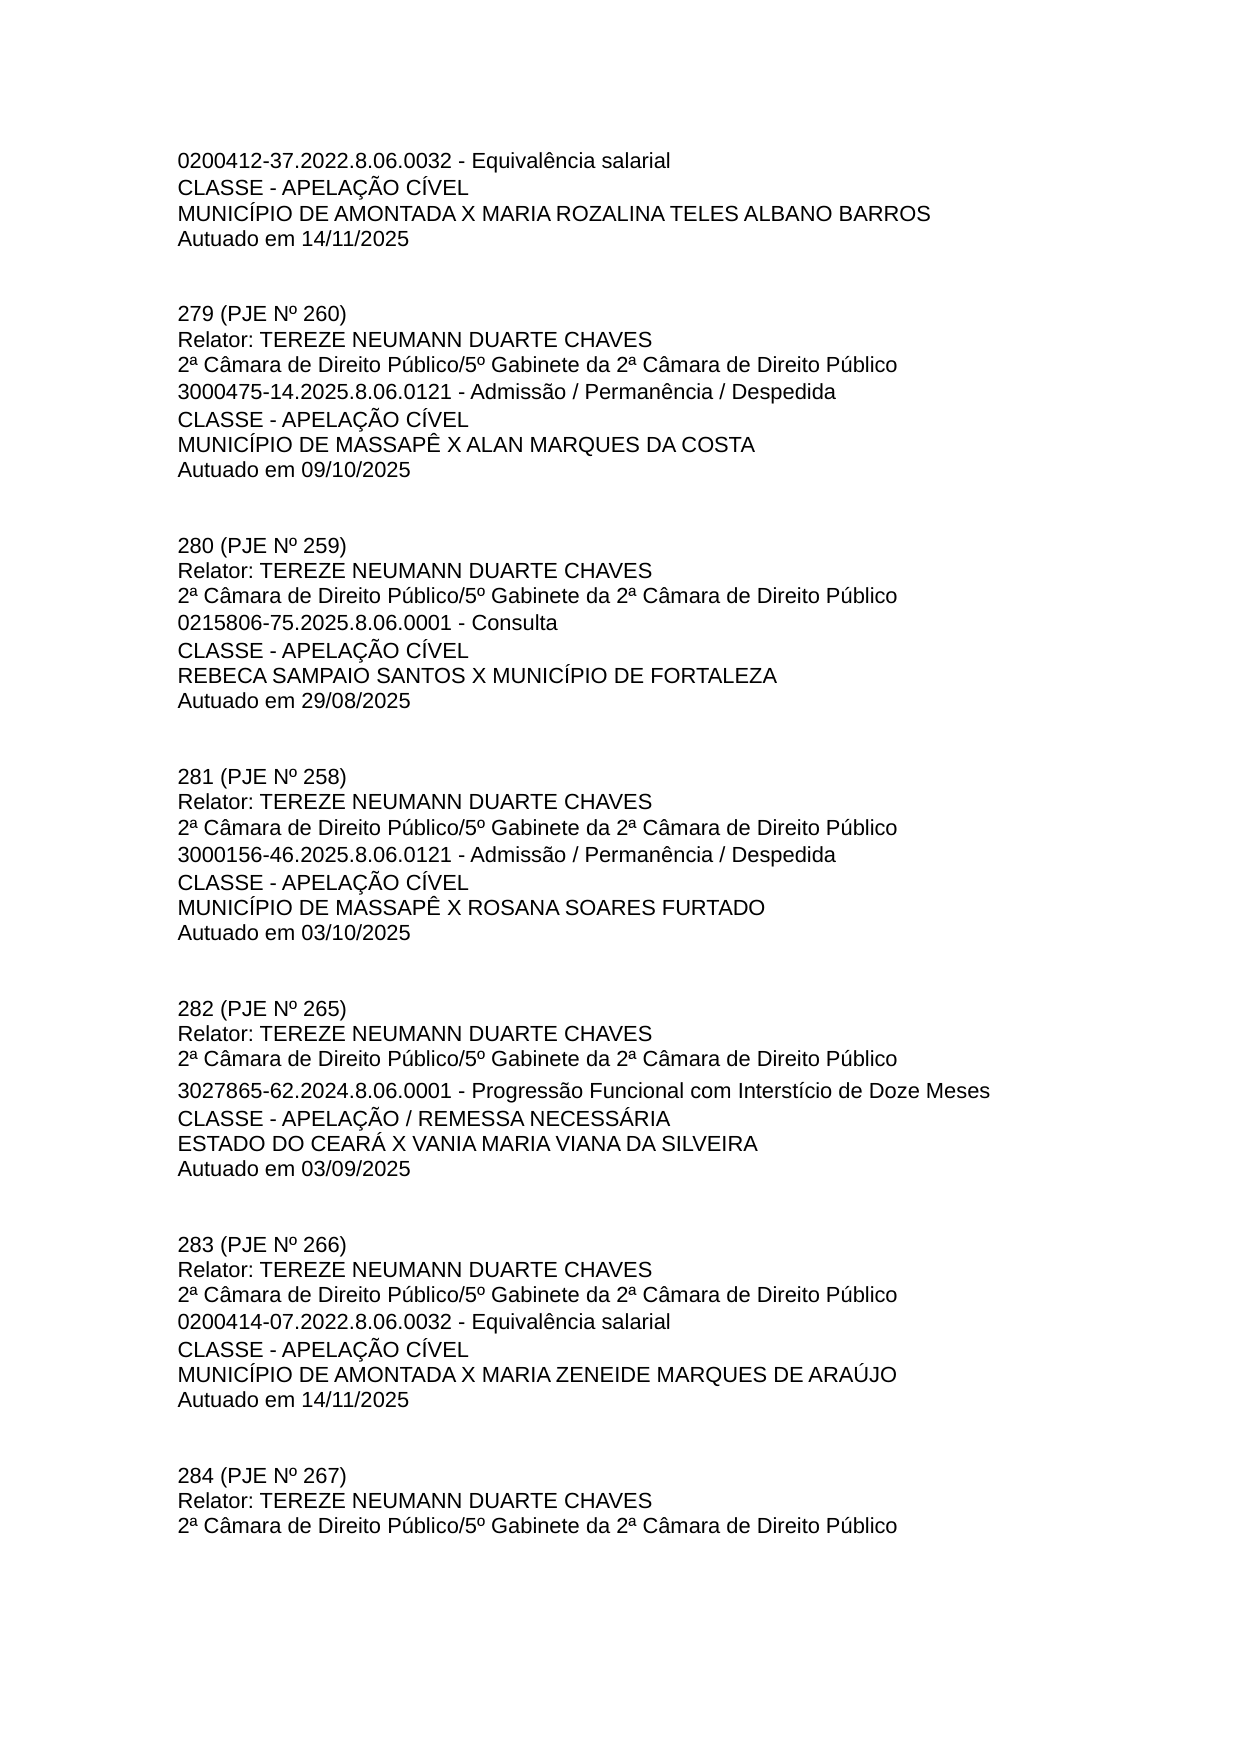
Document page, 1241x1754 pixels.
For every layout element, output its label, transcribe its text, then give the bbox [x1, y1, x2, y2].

text 2ª Câmara de Direito Público/5º Gabinete da 2ª Câmara de Direito Público [177, 352, 1063, 377]
text 284 (PJE Nº 267) [177, 1463, 1063, 1488]
text 2ª Câmara de Direito Público/5º Gabinete da 2ª Câmara de Direito Público [177, 1282, 1063, 1307]
text 280 (PJE Nº 259) [177, 533, 1063, 558]
subtitle 3000156-46.2025.8.06.0121 - Admissão / Permanência / Despedida [177, 842, 1063, 867]
text Relator: TEREZE NEUMANN DUARTE CHAVES [177, 558, 1063, 583]
text CLASSE - APELAÇÃO CÍVEL MUNICÍPIO DE MASSAPÊ X ALAN MARQUES DA COSTA [177, 407, 1063, 457]
text Relator: TEREZE NEUMANN DUARTE CHAVES [177, 327, 1063, 352]
text 279 (PJE Nº 260) [177, 301, 1063, 327]
text Autuado em 03/10/2025 [177, 920, 1063, 945]
text Relator: TEREZE NEUMANN DUARTE CHAVES [177, 1257, 1063, 1282]
text Autuado em 29/08/2025 [177, 688, 1063, 714]
text 282 (PJE Nº 265) [177, 995, 1063, 1021]
text Autuado em 14/11/2025 [177, 226, 1063, 251]
text CLASSE - APELAÇÃO / REMESSA NECESSÁRIA ESTADO DO CEARÁ X VANIA MARIA VIANA DA SILVEIRA [177, 1106, 1063, 1156]
text Relator: TEREZE NEUMANN DUARTE CHAVES [177, 1021, 1063, 1046]
text CLASSE - APELAÇÃO CÍVEL REBECA SAMPAIO SANTOS X MUNICÍPIO DE FORTALEZA [177, 638, 1063, 688]
text CLASSE - APELAÇÃO CÍVEL MUNICÍPIO DE MASSAPÊ X ROSANA SOARES FURTADO [177, 869, 1063, 920]
subtitle 3000475-14.2025.8.06.0121 - Admissão / Permanência / Despedida [177, 379, 1063, 404]
text 2ª Câmara de Direito Público/5º Gabinete da 2ª Câmara de Direito Público [177, 814, 1063, 840]
subtitle 3027865-62.2024.8.06.0001 - Progressão Funcional com Interstício de Doze Meses [177, 1078, 1063, 1103]
text Relator: TEREZE NEUMANN DUARTE CHAVES [177, 789, 1063, 814]
text Autuado em 14/11/2025 [177, 1387, 1063, 1412]
subtitle 0200412-37.2022.8.06.0032 - Equivalência salarial [177, 148, 1063, 173]
text Relator: TEREZE NEUMANN DUARTE CHAVES [177, 1488, 1063, 1513]
text 2ª Câmara de Direito Público/5º Gabinete da 2ª Câmara de Direito Público [177, 1046, 1063, 1071]
subtitle 0200414-07.2022.8.06.0032 - Equivalência salarial [177, 1309, 1063, 1334]
text CLASSE - APELAÇÃO CÍVEL MUNICÍPIO DE AMONTADA X MARIA ZENEIDE MARQUES DE ARAÚJO [177, 1337, 1063, 1387]
text CLASSE - APELAÇÃO CÍVEL MUNICÍPIO DE AMONTADA X MARIA ROZALINA TELES ALBANO BARROS [177, 175, 1063, 226]
text Autuado em 03/09/2025 [177, 1156, 1063, 1181]
text 283 (PJE Nº 266) [177, 1232, 1063, 1257]
text 281 (PJE Nº 258) [177, 764, 1063, 789]
text 2ª Câmara de Direito Público/5º Gabinete da 2ª Câmara de Direito Público [177, 583, 1063, 608]
text 2ª Câmara de Direito Público/5º Gabinete da 2ª Câmara de Direito Público [177, 1513, 1063, 1538]
subtitle 0215806-75.2025.8.06.0001 - Consulta [177, 610, 1063, 636]
text Autuado em 09/10/2025 [177, 457, 1063, 482]
